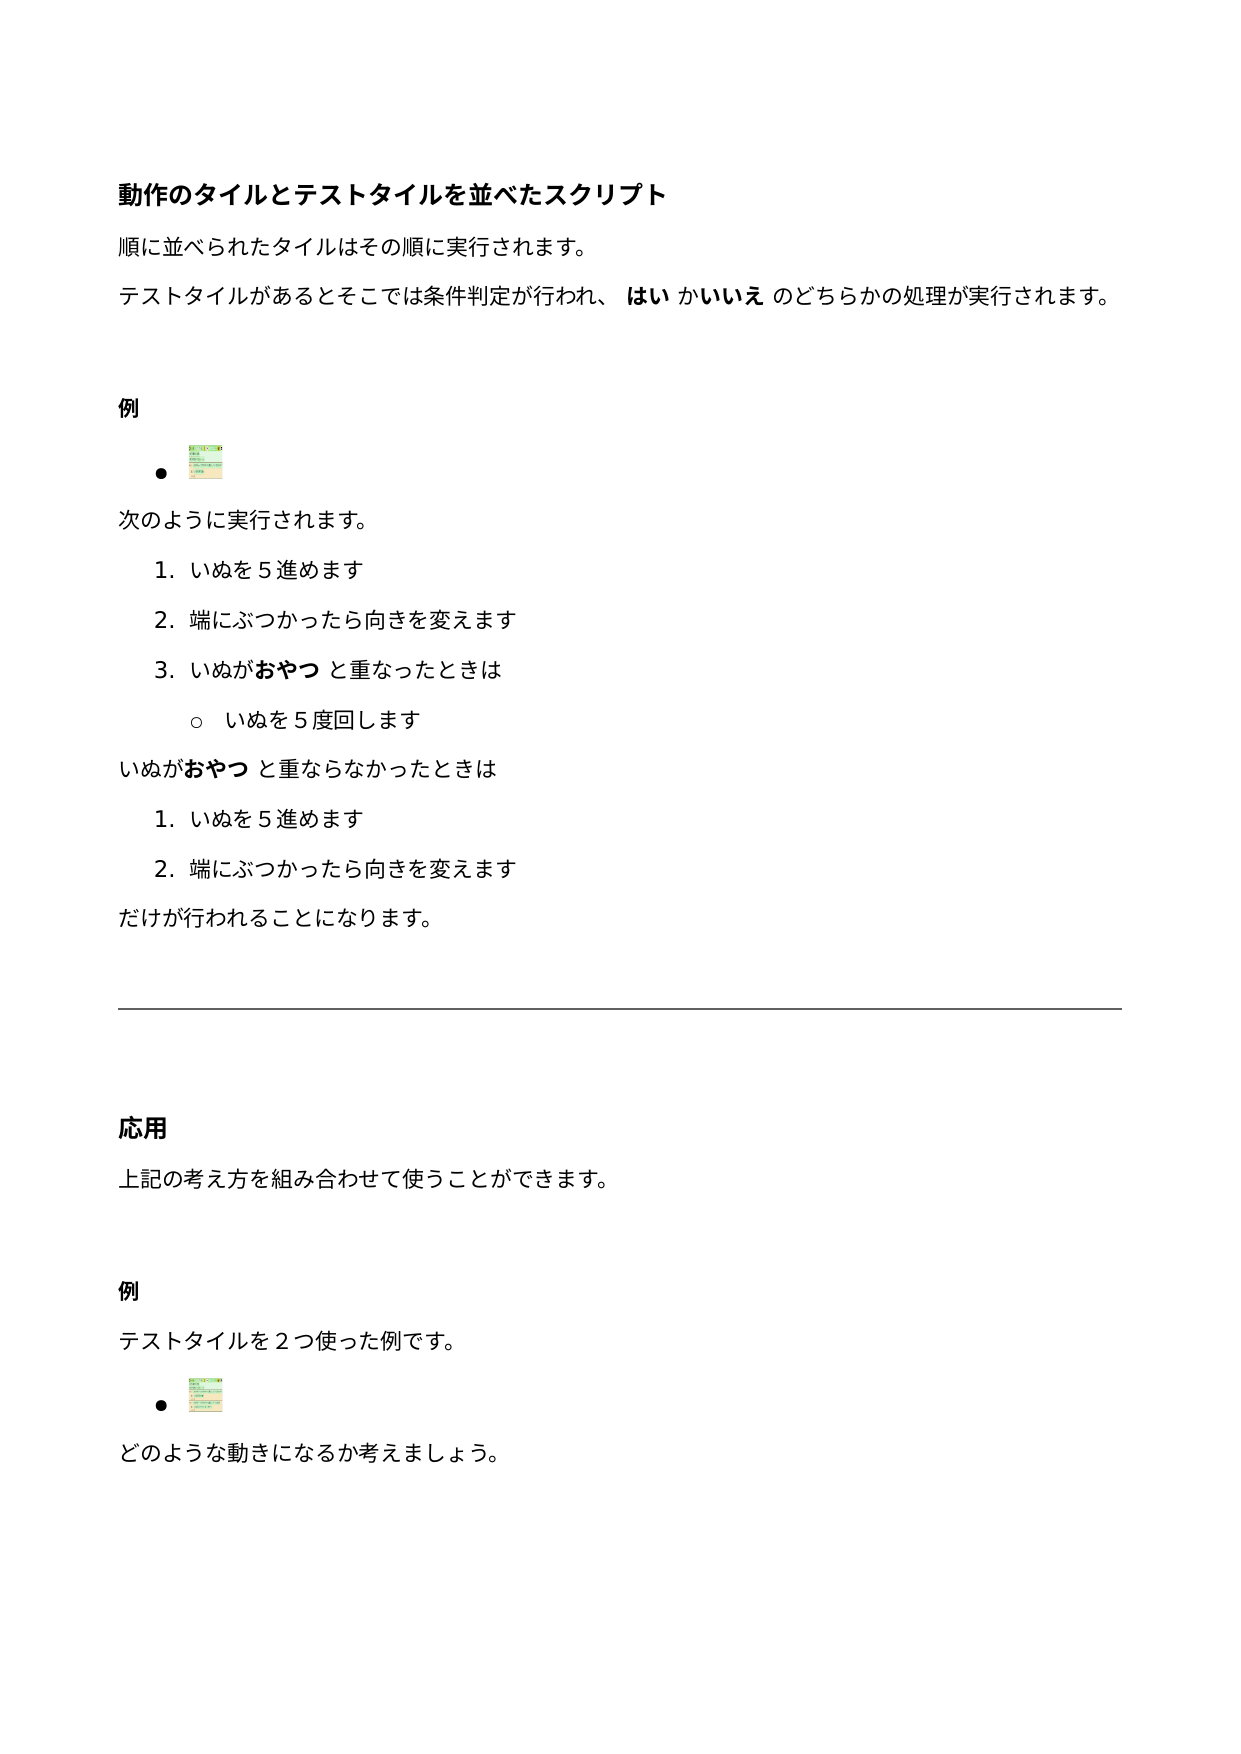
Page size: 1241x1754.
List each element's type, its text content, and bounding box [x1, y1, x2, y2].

list いぬを５進めます [153, 557, 1122, 584]
subtitle 例 [118, 397, 1122, 421]
subtitle 動作のタイルとテストタイルを並べたスクリプト [118, 182, 1122, 211]
text 次のように実行されます。 [118, 508, 1122, 533]
list いぬを５度回します [189, 708, 1122, 733]
text いぬがおやつ と重ならなかったときは [118, 757, 1122, 782]
text 順に並べられたタイルはその順に実行されます。 [118, 235, 1122, 261]
text 上記の考え方を組み合わせて使うことができます。 [118, 1168, 1122, 1193]
list 端にぶつかったら向きを変えます [153, 607, 1122, 634]
subtitle 応用 [118, 1114, 1122, 1143]
text だけが行われることになります。 [118, 906, 1122, 932]
list 端にぶつかったら向きを変えます [153, 856, 1122, 883]
picture [188, 445, 223, 479]
picture [188, 1378, 223, 1412]
text テストタイルがあるとそこでは条件判定が行われ、 はい かいいえ のどちらかの処理が実行されます。 [118, 284, 1122, 309]
text どのような動きになるか考えましょう。 [118, 1441, 1122, 1466]
subtitle 例 [118, 1280, 1122, 1305]
text テストタイルを２つ使った例です。 [118, 1329, 1122, 1355]
list いぬを５進めます [153, 806, 1122, 832]
list いぬがおやつ と重なったときは [153, 657, 1122, 684]
